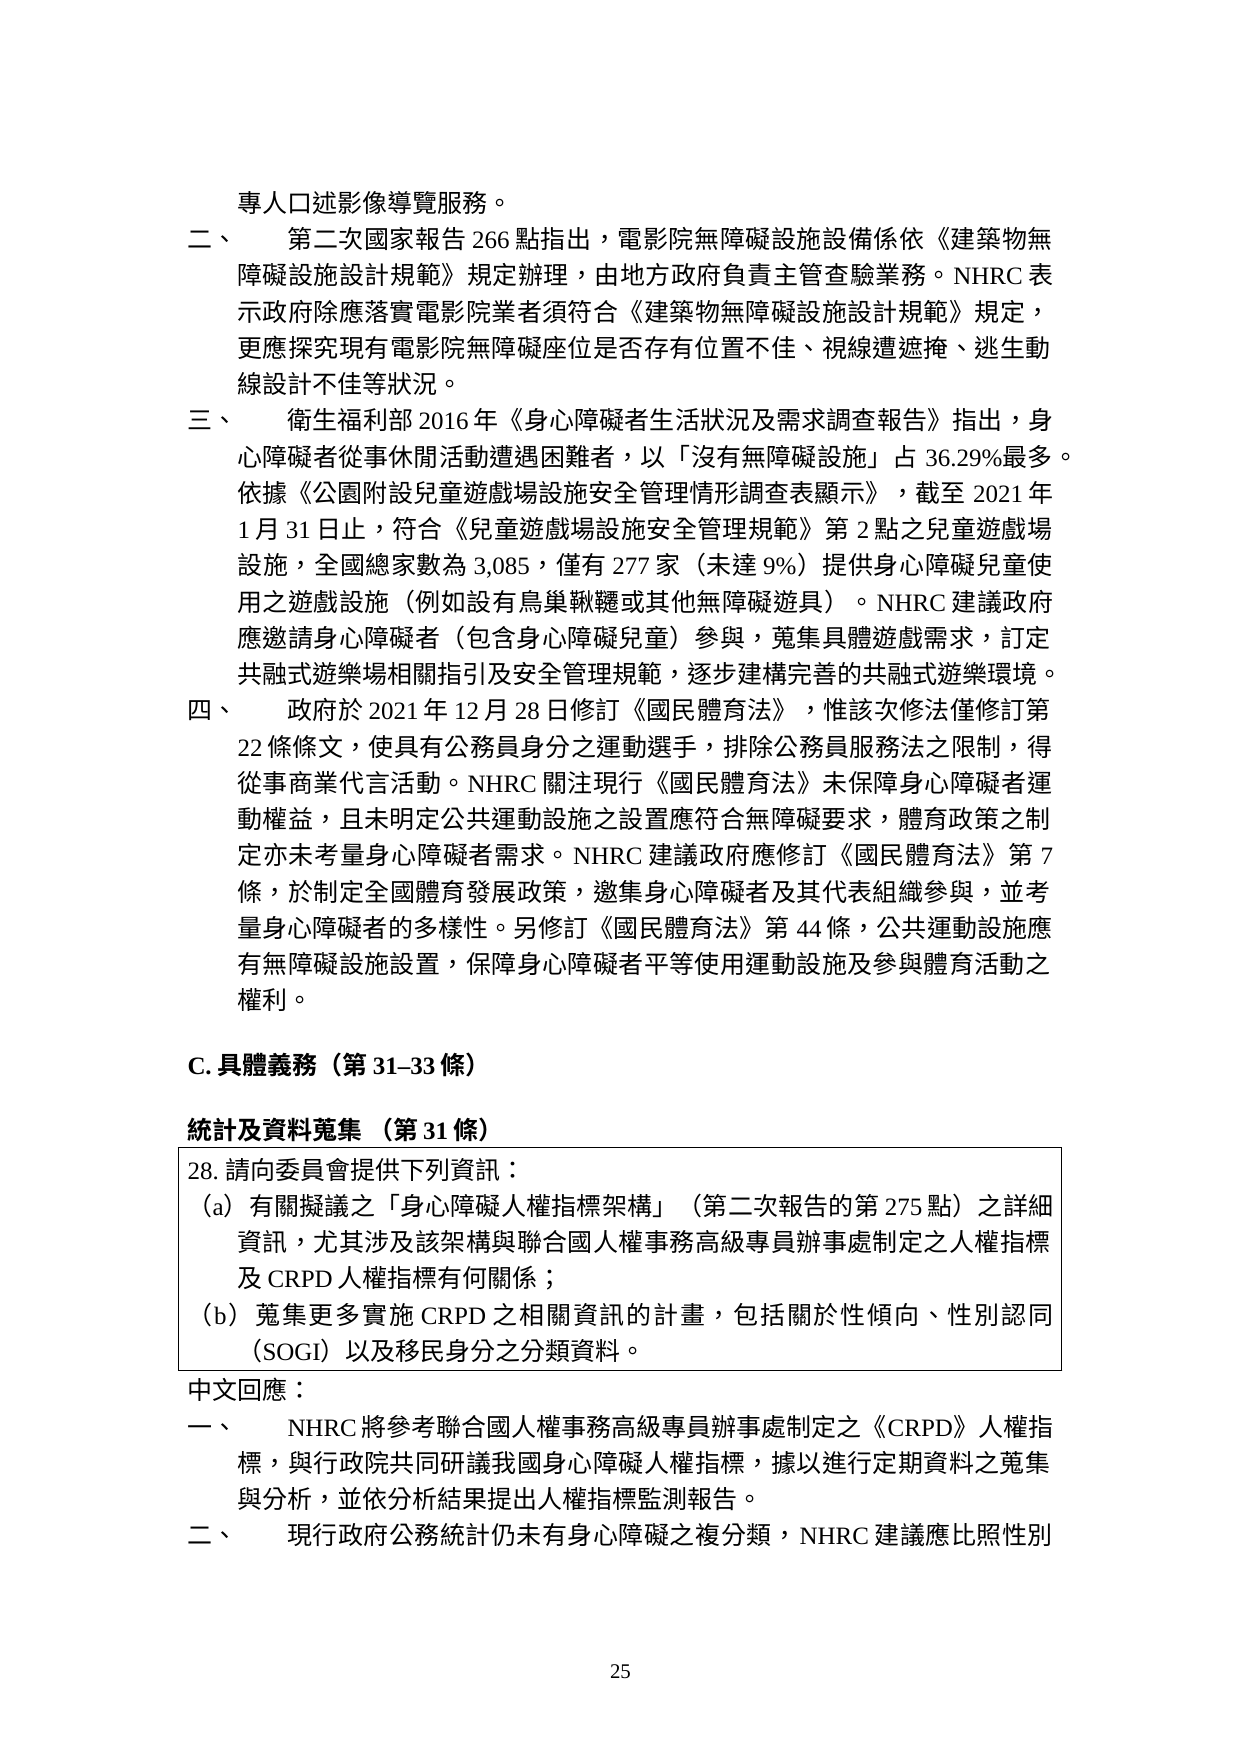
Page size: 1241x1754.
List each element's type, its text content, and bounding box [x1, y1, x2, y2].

text 統計及資料蒐集 （第31條） [187, 1111, 1053, 1147]
text 28. 請向委員會提供下列資訊： [179, 1148, 1061, 1186]
text C. 具體義務（第31–33條） [187, 1046, 1053, 1082]
text （b）蒐集更多實施CRPD之相關資訊的計畫，包括關於性傾向、性別認同（SOGI）以及移民身分之分類資料。 [179, 1292, 1061, 1370]
list 政府於2021年12月28日修訂《國民體育法》，惟該次修法僅修訂第22條條文，使具有公務員身分之運動選手，排除公務員服務法之限制，得從事商業代言活動。NHRC關注現行《國民體育法》未保障身心障礙者運動權益，且未明定公共運動設施之設置應符合無障礙要求，體育政策之制定亦未考量身心障礙者需求。NHRC建議政府應修訂《國民體育法》第7條，於制定全國體育發展政策，邀集身心障礙者及其代表組織參與，並考量身心障礙者的多樣性。另修訂《國民體育法》第44條，公共運動設施應有無障礙設施設置，保障身心障礙者平等使用運動設施及參與體育活動之權利。 [187, 691, 1053, 1017]
text 中文回應： [187, 1371, 1053, 1407]
list 現行政府公務統計仍未有身心障礙之複分類，NHRC建議應比照性別 [187, 1516, 1053, 1552]
list 衛生福利部2016年《身心障礙者生活狀況及需求調查報告》指出，身心障礙者從事休閒活動遭遇困難者，以「沒有無障礙設施」占36.29%最多。依據《公園附設兒童遊戲場設施安全管理情形調查表顯示》，截至2021年1月31日止，符合《兒童遊戲場設施安全管理規範》第2點之兒童遊戲場設施，全國總家數為3,085，僅有277家（未達9%）提供身心障礙兒童使用之遊戲設施（例如設有鳥巢鞦韆或其他無障礙遊具）。NHRC建議政府應邀請身心障礙者（包含身心障礙兒童）參與，蒐集具體遊戲需求，訂定共融式遊樂場相關指引及安全管理規範，逐步建構完善的共融式遊樂環境。 [187, 401, 1053, 691]
list 第二次國家報告266點指出，電影院無障礙設施設備係依《建築物無障礙設施設計規範》規定辦理，由地方政府負責主管查驗業務。NHRC表示政府除應落實電影院業者須符合《建築物無障礙設施設計規範》規定，更應探究現有電影院無障礙座位是否存有位置不佳、視線遭遮掩、逃生動線設計不佳等狀況。 [187, 219, 1053, 401]
list NHRC將參考聯合國人權事務高級專員辦事處制定之《CRPD》人權指標，與行政院共同研議我國身心障礙人權指標，據以進行定期資料之蒐集與分析，並依分析結果提出人權指標監測報告。 [187, 1407, 1053, 1516]
list 專人口述影像導覽服務。 [187, 183, 1053, 219]
text （a）有關擬議之「身心障礙人權指標架構」（第二次報告的第275點）之詳細資訊，尤其涉及該架構與聯合國人權事務高級專員辦事處制定之人權指標及CRPD人權指標有何關係； [187, 1186, 1053, 1292]
